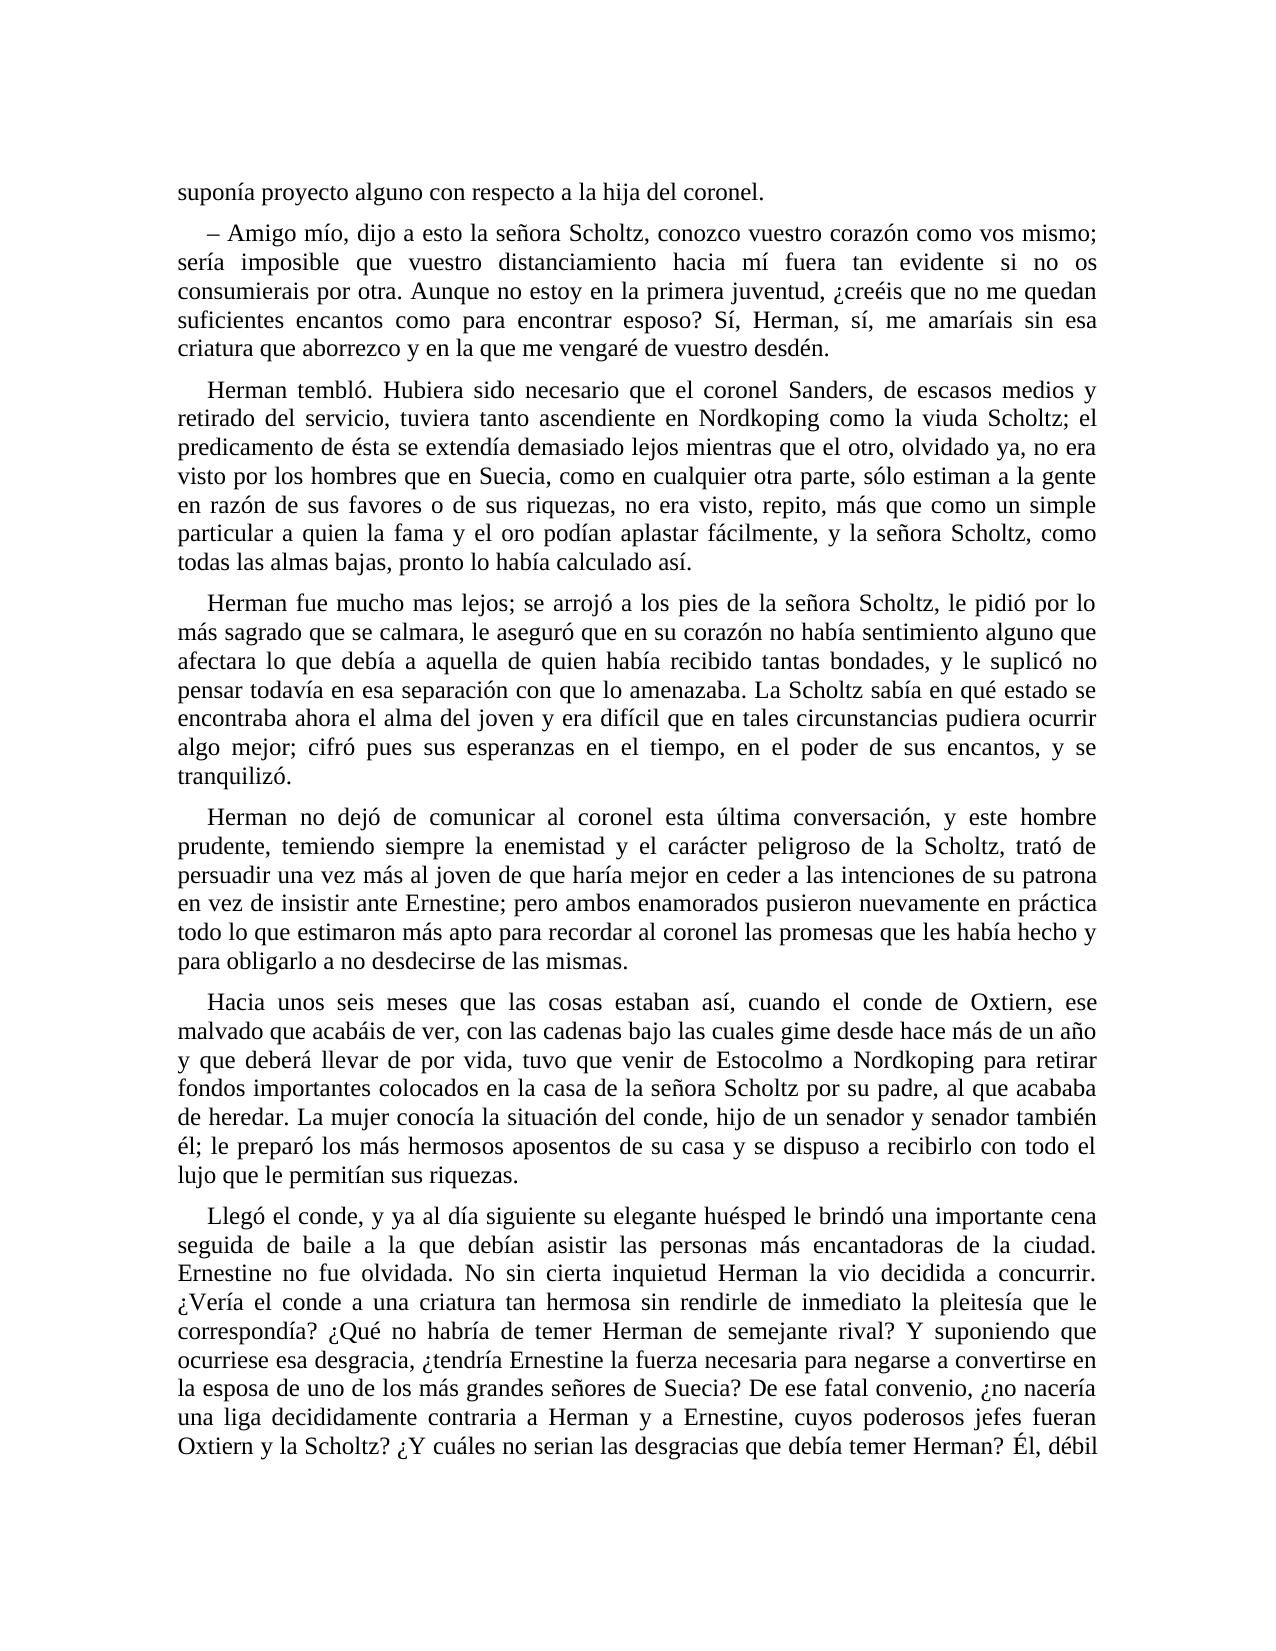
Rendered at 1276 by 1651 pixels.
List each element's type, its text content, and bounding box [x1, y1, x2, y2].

text Herman fue mucho mas lejos; se arrojó a los pies de la señora Scholtz, le pidió por lo más sagrado que se calmara, le aseguró que en su corazón no había sentimiento alguno que afectara lo que debía a aquella de quien había recibido tantas bondades, y le suplicó no pensar todavía en esa separación con que lo amenazaba. La Scholtz sabía en qué estado se encontraba ahora el alma del joven y era difícil que en tales circunstancias pudiera ocurrir algo mejor; cifró pues sus esperanzas en el tiempo, en el poder de sus encantos, y se tranquilizó. [177, 588, 1098, 790]
text – Amigo mío, dijo a esto la señora Scholtz, conozco vuestro corazón como vos mismo; sería imposible que vuestro distanciamiento hacia mí fuera tan evidente si no os consumierais por otra. Aunque no estoy en la primera juventud, ¿creéis que no me quedan suficientes encantos como para encontrar esposo? Sí, Herman, sí, me amaríais sin esa criatura que aborrezco y en la que me vengaré de vuestro desdén. [177, 218, 1098, 362]
text Herman no dejó de comunicar al coronel esta última conversación, y este hombre prudente, temiendo siempre la enemistad y el carácter peligroso de la Scholtz, trató de persuadir una vez más al joven de que haría mejor en ceder a las intenciones de su patrona en vez de insistir ante Ernestine; pero ambos enamorados pusieron nuevamente en práctica todo lo que estimaron más apto para recordar al coronel las promesas que les había hecho y para obligarlo a no desdecirse de las mismas. [177, 802, 1098, 975]
text suponía proyecto alguno con respecto a la hija del coronel. [177, 177, 1098, 206]
text Llegó el conde, y ya al día siguiente su elegante huésped le brindó una importante cena seguida de baile a la que debían asistir las personas más encantadoras de la ciudad. Ernestine no fue olvidada. No sin cierta inquietud Herman la vio decidida a concurrir. ¿Vería el conde a una criatura tan hermosa sin rendirle de inmediato la pleitesía que le correspondía? ¿Qué no habría de temer Herman de semejante rival? Y suponiendo que ocurriese esa desgracia, ¿tendría Ernestine la fuerza necesaria para negarse a convertirse en la esposa de uno de los más grandes señores de Suecia? De ese fatal convenio, ¿no nacería una liga decididamente contraria a Herman y a Ernestine, cuyos poderosos jefes fueran Oxtiern y la Scholtz? ¿Y cuáles no serian las desgracias que debía temer Herman? él, débil [177, 1201, 1098, 1460]
text Hacia unos seis meses que las cosas estaban así, cuando el conde de Oxtiern, ese malvado que acabáis de ver, con las cadenas bajo las cuales gime desde hace más de un año y que deberá llevar de por vida, tuvo que venir de Estocolmo a Nordkoping para retirar fondos importantes colocados en la casa de la señora Scholtz por su padre, al que acababa de heredar. La mujer conocía la situación del conde, hijo de un senador y senador también él; le preparó los más hermosos aposentos de su casa y se dispuso a recibirlo con todo el lujo que le permitían sus riquezas. [177, 987, 1098, 1188]
text Herman tembló. Hubiera sido necesario que el coronel Sanders, de escasos medios y retirado del servicio, tuviera tanto ascendiente en Nordkoping como la viuda Scholtz; el predicamento de ésta se extendía demasiado lejos mientras que el otro, olvidado ya, no era visto por los hombres que en Suecia, como en cualquier otra parte, sólo estiman a la gente en razón de sus favores o de sus riquezas, no era visto, repito, más que como un simple particular a quien la fama y el oro podían aplastar fácilmente, y la señora Scholtz, como todas las almas bajas, pronto lo había calculado así. [177, 375, 1098, 576]
